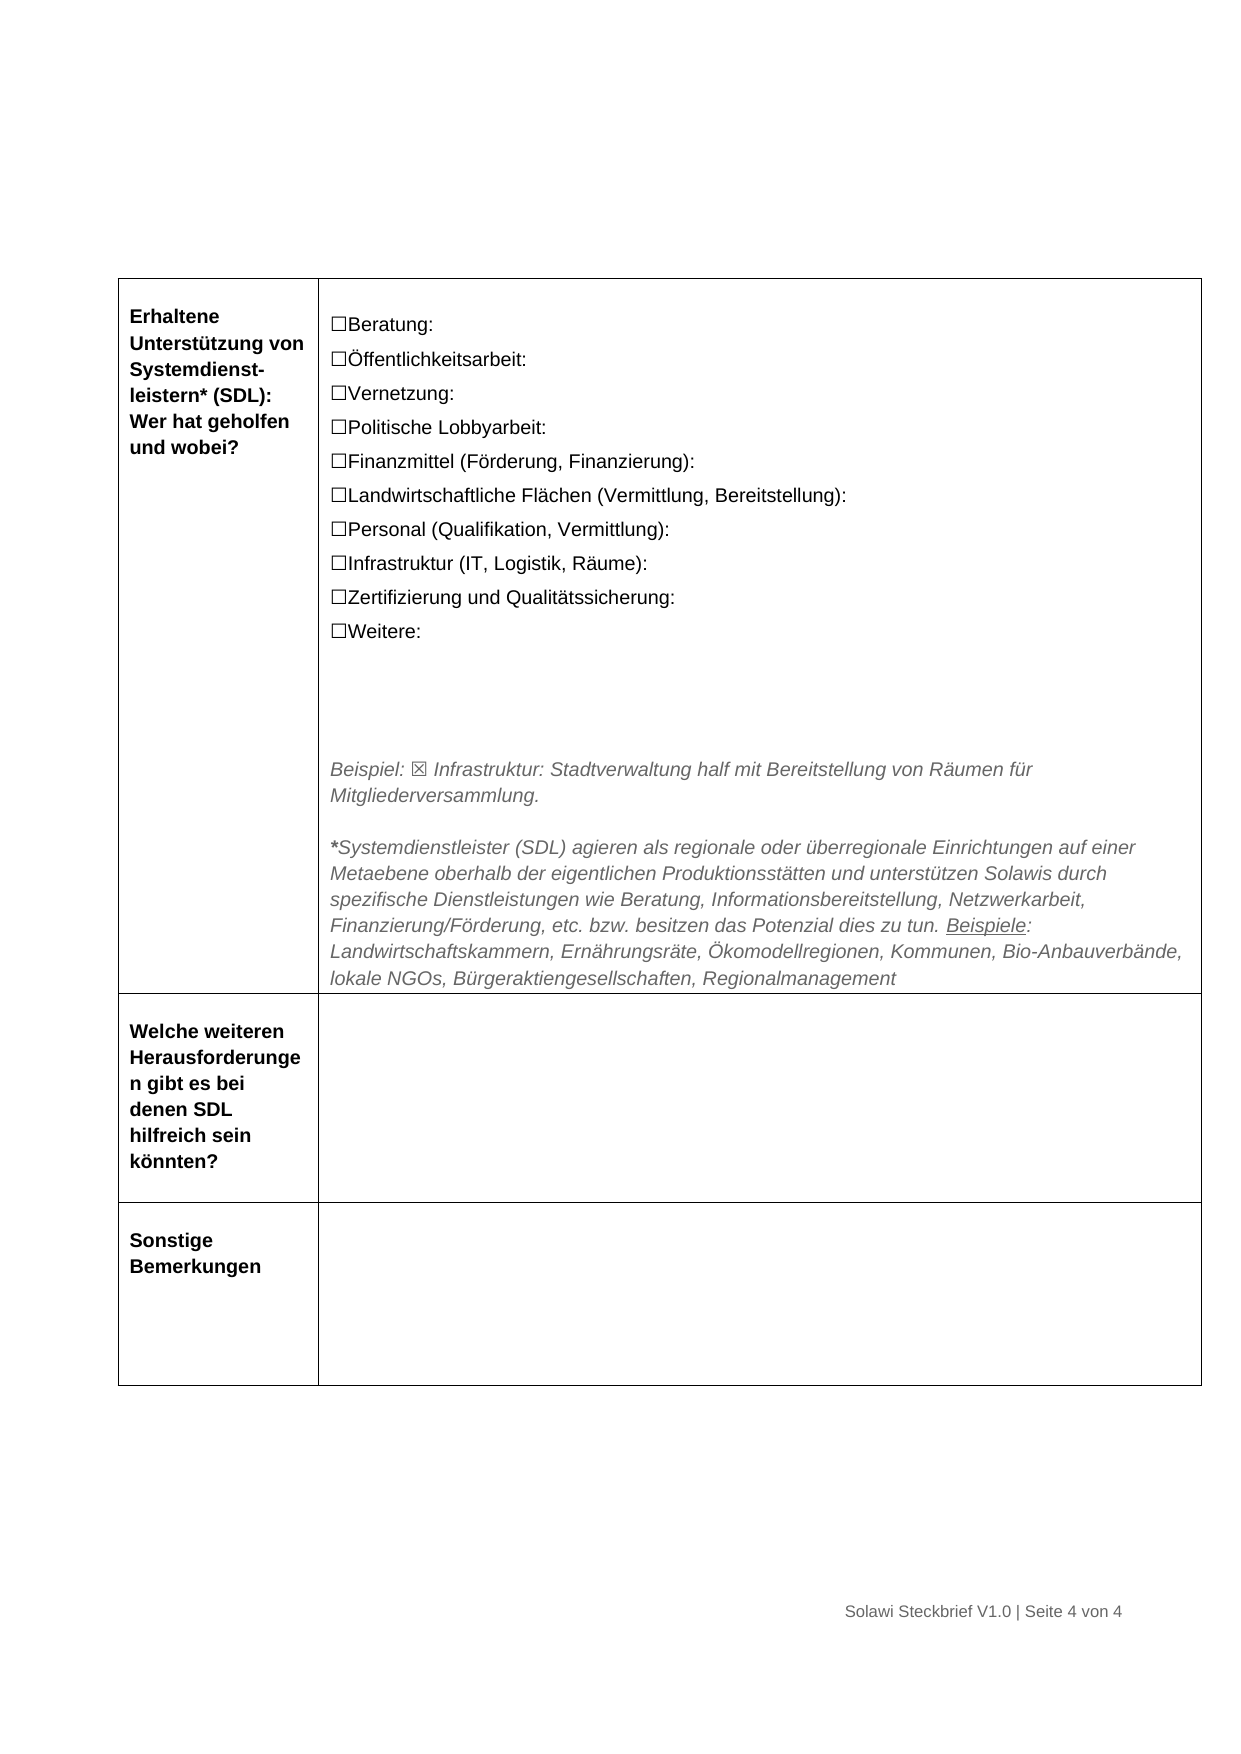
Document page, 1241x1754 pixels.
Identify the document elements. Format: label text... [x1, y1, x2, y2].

table_cell [319, 1203, 1201, 1385]
table_header ☐Beratung: ☐Öffentlichkeitsarbeit: ☐Vernetzung: ☐Politische Lobbyarbeit: ☐Finanzmittel (Förderung, Finanzierung): ☐Landwirtschaftliche Flächen (Vermittlung, Bereitstellung): ☐Personal (Qualifikation, Vermittlung): ☐Infrastruktur (IT, Logistik, Räume): ☐Zertifizierung und Qualitätssicherung: ☐Weitere: Beispiel: ☒ Infrastruktur: Stadtverwaltung half mit Bereitstellung von Räumen für Mitgliederversammlung. *Systemdienstleister (SDL) agieren als regionale oder überregionale Einrichtungen auf einer Metaebene oberhalb der eigentlichen Produktionsstätten und unterstützen Solawis durch spezifische Dienstleistungen wie Beratung, Informationsbereitstellung, Netzwerkarbeit, Finanzierung/Förderung, etc. bzw. besitzen das Potenzial dies zu tun. Beispiele: Landwirtschaftskammern, Ernährungsräte, Ökomodellregionen, Kommunen, Bio-Anbauverbände, lokale NGOs, Bürgeraktiengesellschaften, Regionalmanagement [319, 279, 1201, 992]
table_header Erhaltene Unterstützung von Systemdienst-leistern* (SDL): Wer hat geholfen und wobei? [119, 279, 318, 992]
table_cell [319, 994, 1201, 1202]
table_cell Welche weiteren Herausforderungen gibt es bei denen SDL hilfreich sein könnten? [119, 994, 318, 1202]
table_cell Sonstige Bemerkungen [119, 1203, 318, 1385]
